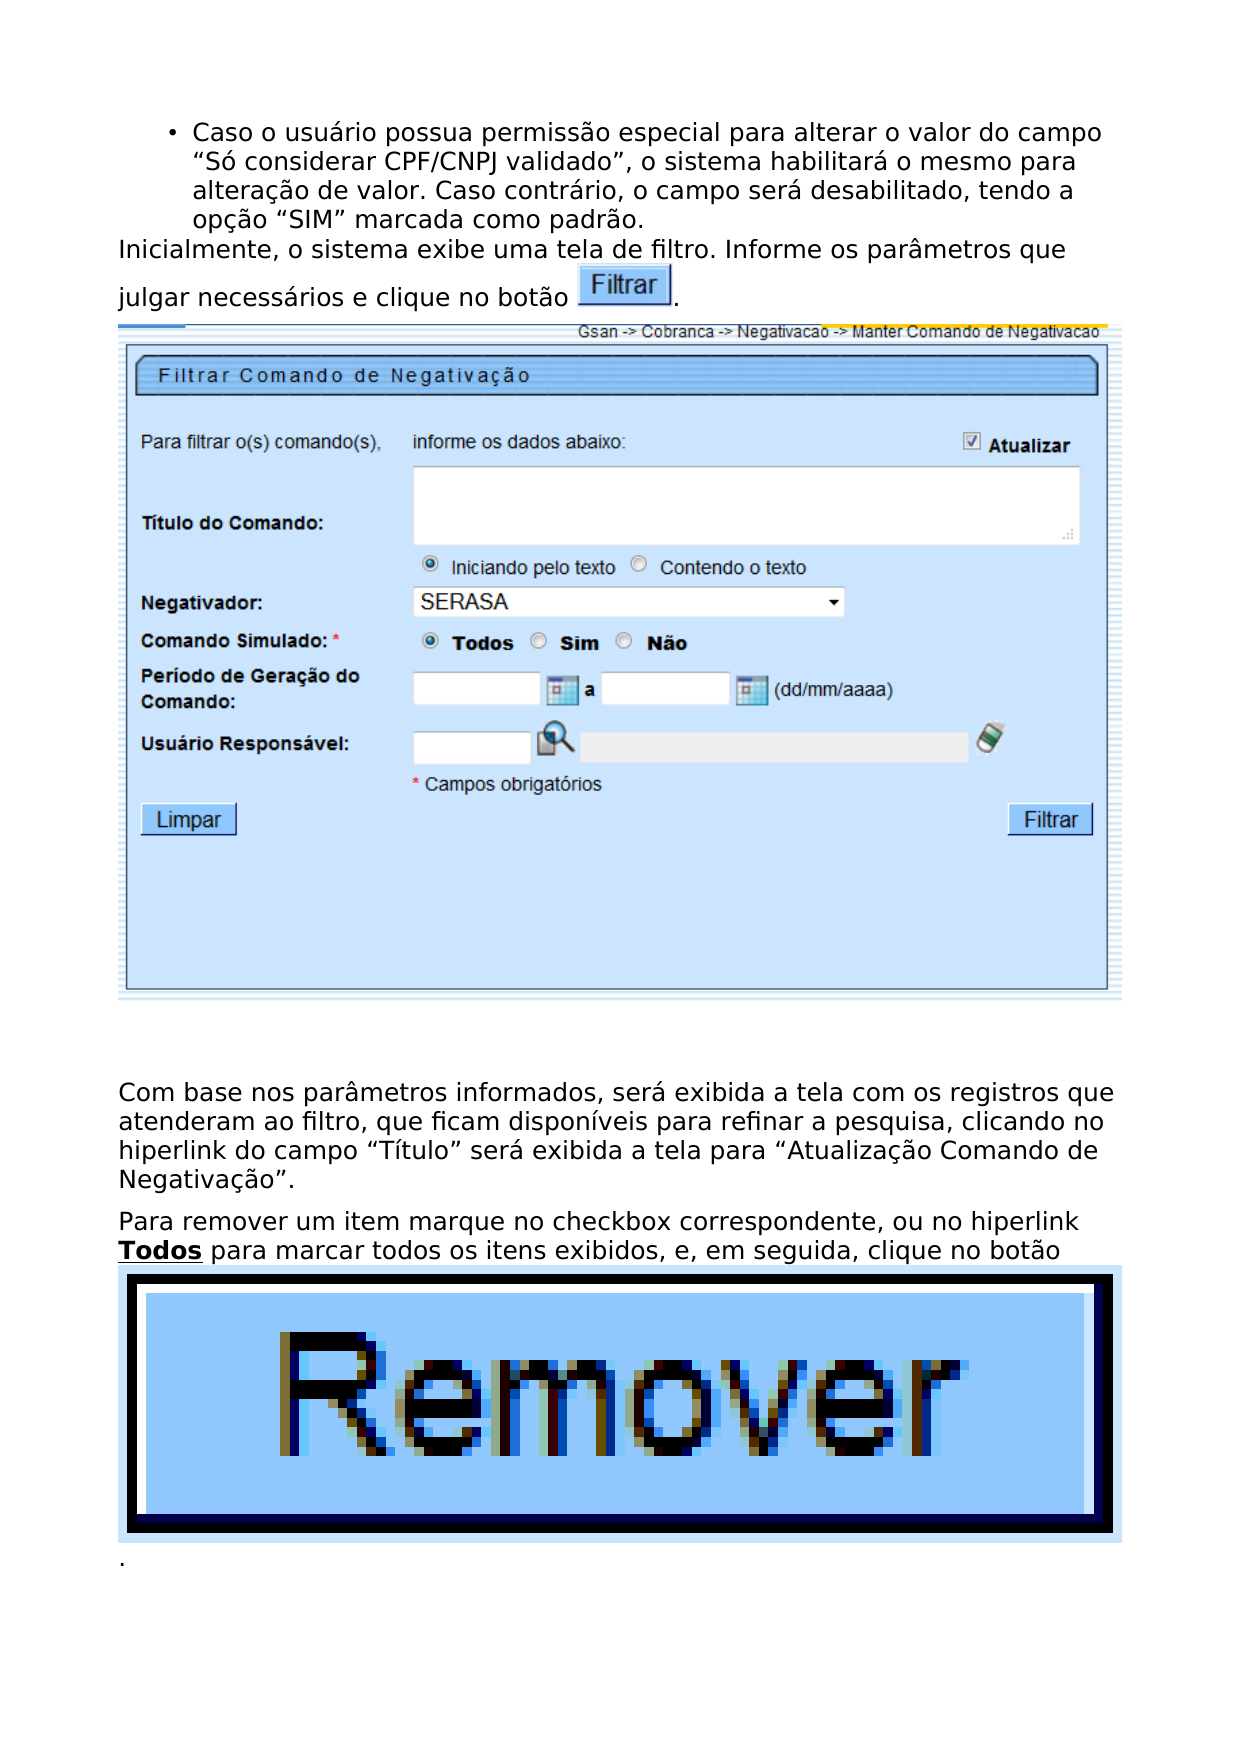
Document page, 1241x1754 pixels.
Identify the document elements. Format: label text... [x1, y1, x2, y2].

text . [118, 1543, 1122, 1572]
list Caso o usuário possua permissão especial para alterar o valor do campo “Só considerar CPF/CNPJ validado”, o sistema habilitará o mesmo para alteração de valor. Caso contrário, o campo será desabilitado, tendo a opção “SIM” marcada como padrão. [177, 118, 1122, 235]
text Inicialmente, o sistema exibe uma tela de filtro. Informe os parâmetros que julgar necessários e clique no botão . [118, 235, 1122, 312]
picture [118, 1265, 1123, 1543]
text Para remover um item marque no checkbox correspondente, ou no hiperlink Todos para marcar todos os itens exibidos, e, em seguida, clique no botão [118, 1207, 1122, 1265]
text Com base nos parâmetros informados, será exibida a tela com os registros que atenderam ao filtro, que ficam disponíveis para refinar a pesquisa, clicando no hiperlink do campo “Título” será exibida a tela para “Atualização Comando de Negativação”. [118, 1078, 1122, 1195]
picture [577, 263, 673, 307]
picture [118, 324, 1123, 1002]
